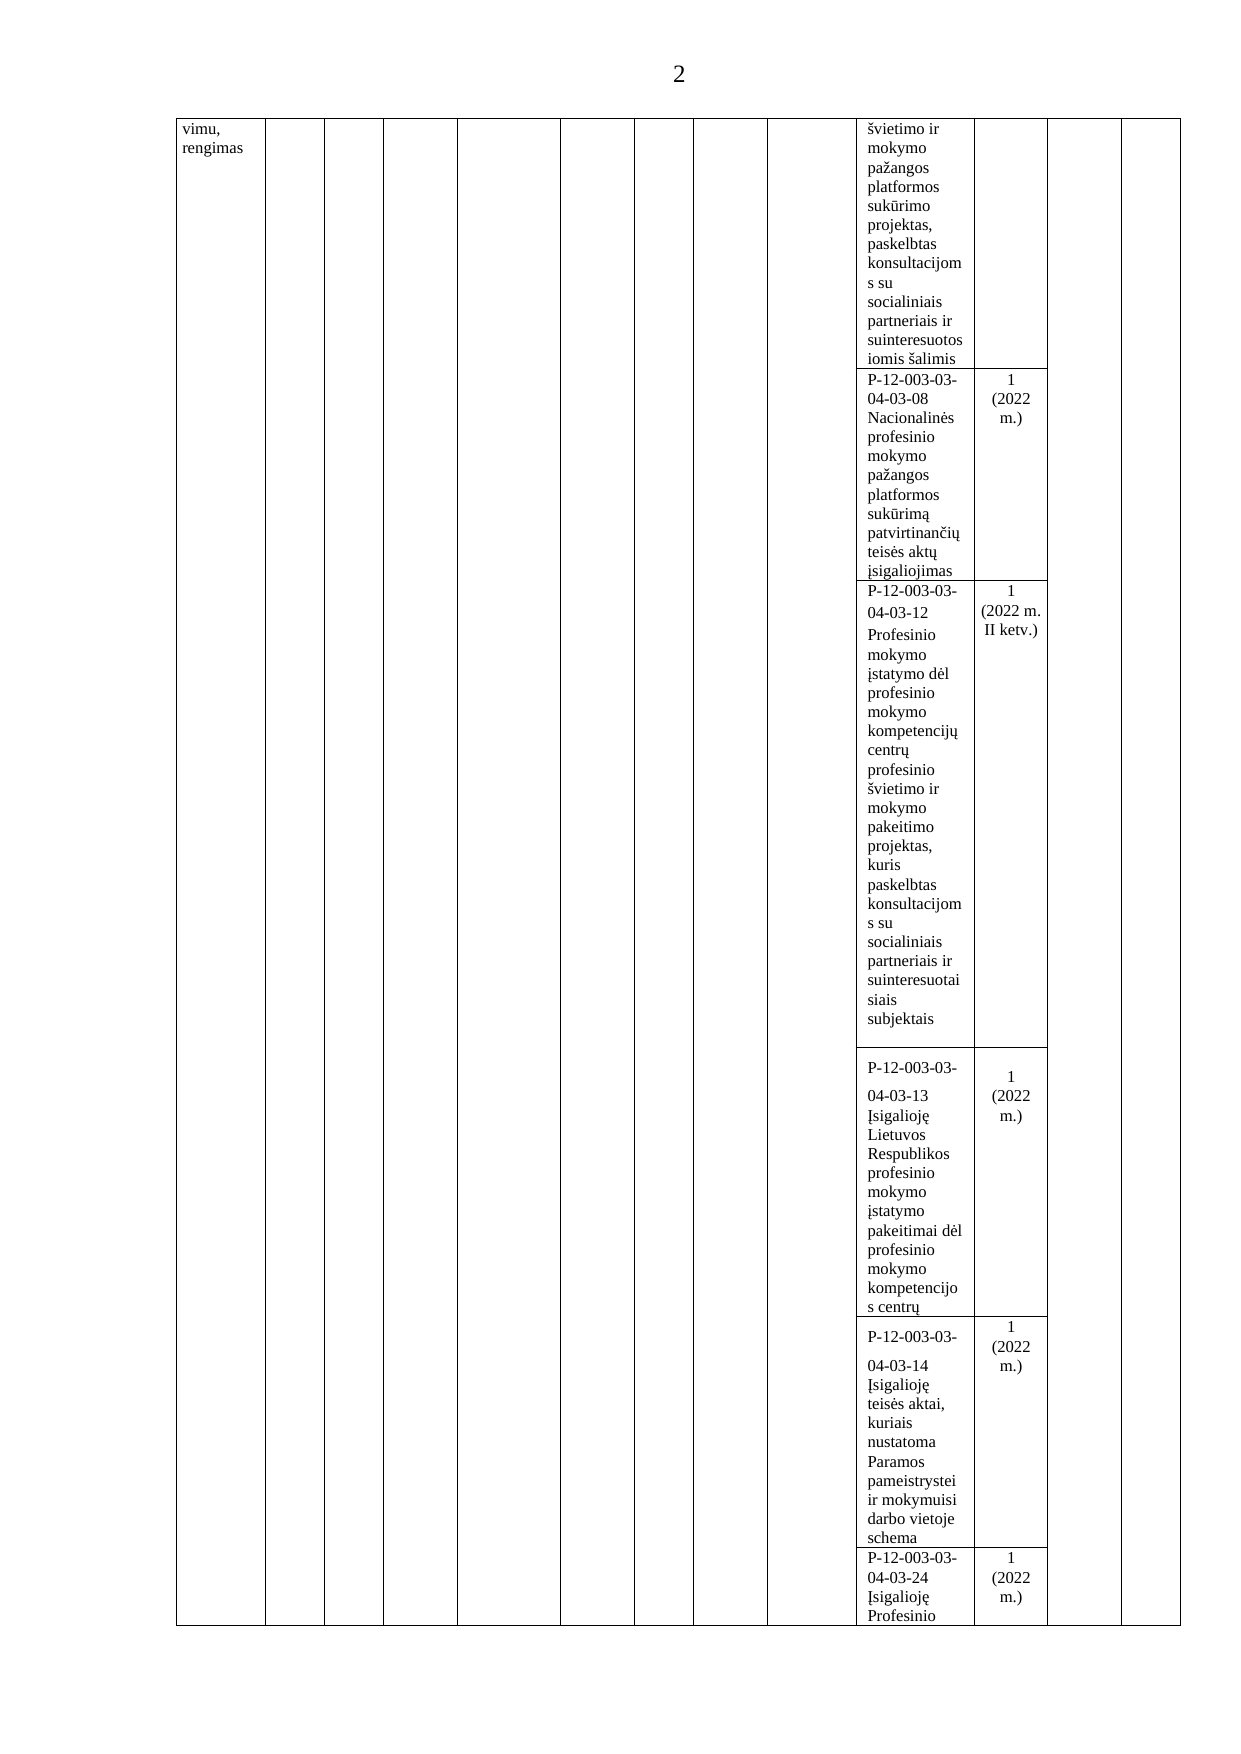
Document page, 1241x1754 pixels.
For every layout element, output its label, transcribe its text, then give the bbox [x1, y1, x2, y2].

table_cell - [768, 119, 856, 1625]
table_cell P-12-003-03-04-03-14 Įsigalioję teisės aktai, kuriais nustatoma Paramos pameistrystei ir mokymuisi darbo vietoje schema [857, 1317, 974, 1547]
table_cell 1 (2022 m.) [975, 1048, 1047, 1316]
table_cell 1 (2022 m.) [975, 369, 1047, 580]
table_cell [1122, 119, 1180, 1625]
table_cell - [384, 119, 457, 1625]
table_cell - [561, 119, 634, 1625]
table_cell vimu, rengimas [177, 119, 265, 1625]
table_cell P-12-003-03-04-03-13 Įsigalioję Lietuvos Respublikos profesinio mokymo įstatymo pakeitimai dėl profesinio mokymo kompetencijos centrų [857, 1048, 974, 1316]
table_cell P-12-003-03-04-03-12 Profesinio mokymo įstatymo dėl profesinio mokymo kompetencijų centrų profesinio švietimo ir mokymo pakeitimo projektas, kuris paskelbtas konsultacijoms su socialiniais partneriais ir suinteresuotaisiais subjektais [857, 581, 974, 1047]
table_cell švietimo ir mokymo pažangos platformos sukūrimo projektas, paskelbtas konsultacijoms su socialiniais partneriais ir suinteresuotosiomis šalimis [857, 119, 974, 368]
table_cell [975, 119, 1047, 368]
table_cell - [325, 119, 383, 1625]
table_cell 1 (2022 m.) [975, 1548, 1047, 1625]
table_cell P-12-003-03-04-03-08 Nacionalinės profesinio mokymo pažangos platformos sukūrimą patvirtinančių teisės aktų įsigaliojimas [857, 369, 974, 580]
table_cell [1048, 119, 1121, 1625]
table_cell 1 (2022 m. II ketv.) [975, 581, 1047, 1047]
table_cell P-12-003-03-04-03-24 Įsigalioję Profesinio [857, 1548, 974, 1625]
table_cell [266, 119, 324, 1625]
table_cell - [635, 119, 693, 1625]
table_cell 1 (2022 m.) [975, 1317, 1047, 1547]
table_cell - [694, 119, 767, 1625]
table_cell [458, 119, 560, 1625]
